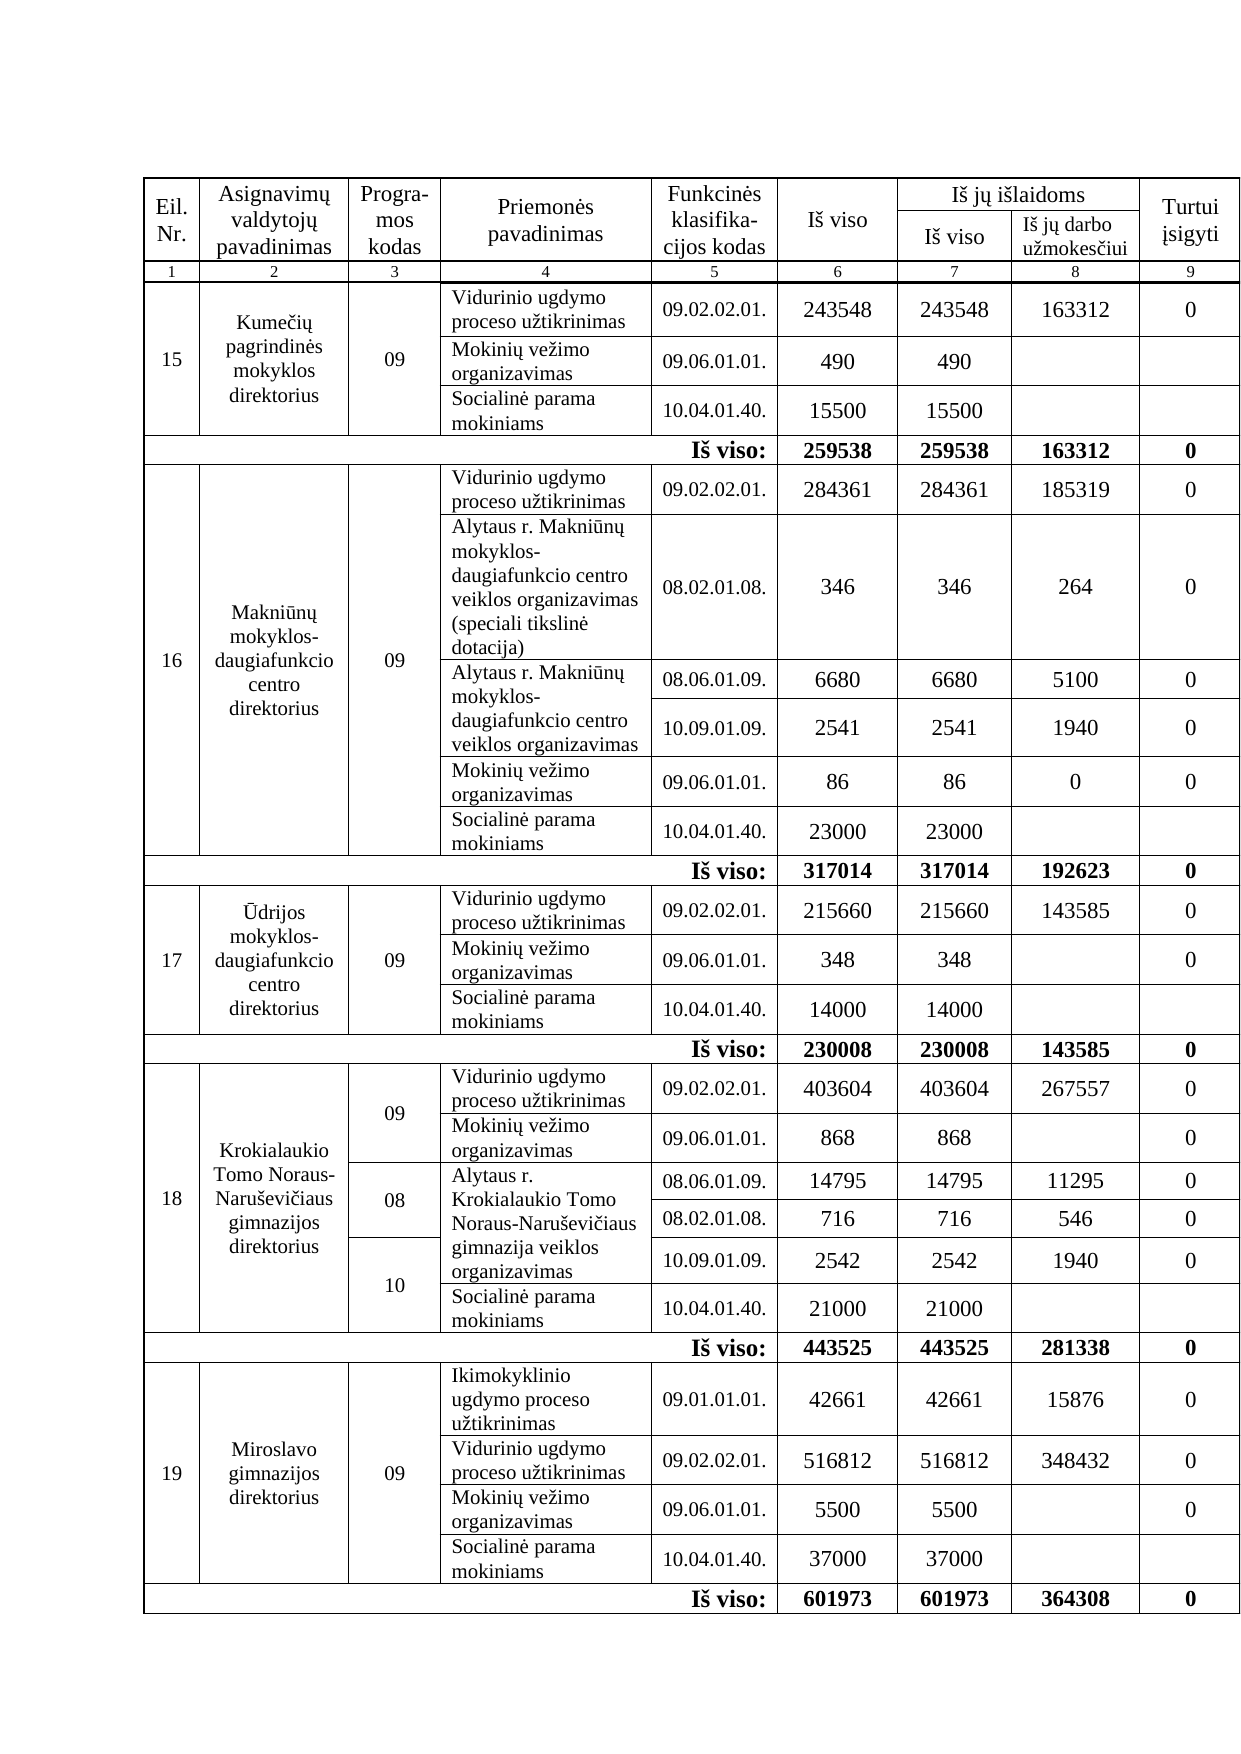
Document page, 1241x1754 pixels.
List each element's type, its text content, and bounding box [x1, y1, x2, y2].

table_cell 3 [349, 262, 440, 281]
table_cell [1140, 386, 1239, 434]
table_cell [1140, 1284, 1239, 1332]
table_cell 18 [145, 1064, 199, 1332]
table_cell 14795 [898, 1163, 1011, 1199]
table_cell [1012, 386, 1139, 434]
table_cell Vidurinio ugdymo proceso užtikrinimas [441, 1064, 651, 1112]
table_cell 346 [778, 515, 897, 659]
table_cell 21000 [898, 1284, 1011, 1332]
table_cell Vidurinio ugdymo proceso užtikrinimas [441, 1436, 651, 1484]
table_cell 348 [898, 935, 1011, 984]
table_cell 86 [778, 757, 897, 806]
table_cell 215660 [778, 886, 897, 934]
table_cell Miroslavo gimnazijos direktorius [200, 1363, 348, 1583]
table_cell 10.04.01.40. [652, 985, 777, 1033]
table_cell 0 [1140, 1584, 1239, 1612]
table_cell 0 [1140, 1333, 1239, 1362]
table_cell 14000 [778, 985, 897, 1033]
table_cell 08.06.01.09. [652, 660, 777, 698]
table_cell 10.04.01.40. [652, 807, 777, 855]
table_cell 08.06.01.09. [652, 1163, 777, 1199]
table_cell 0 [1140, 856, 1239, 885]
table_cell [1012, 1114, 1139, 1162]
table_cell Makniūnų mokyklos-daugiafunkcio centro direktorius [200, 465, 348, 855]
table_cell 346 [898, 515, 1011, 659]
table_cell 09.06.01.01. [652, 935, 777, 984]
table_cell 08.02.01.08. [652, 515, 777, 659]
table_cell Mokinių vežimo organizavimas [441, 337, 651, 385]
table_cell 1940 [1012, 699, 1139, 756]
table_cell 0 [1140, 1436, 1239, 1484]
table_cell 0 [1140, 436, 1239, 464]
table_cell 09.02.02.01. [652, 1064, 777, 1112]
table_cell 163312 [1012, 284, 1139, 336]
table_cell 0 [1140, 1064, 1239, 1112]
table_cell 10.09.01.09. [652, 1238, 777, 1283]
table_cell 14000 [898, 985, 1011, 1033]
table_cell 14795 [778, 1163, 897, 1199]
table_cell Iš jų darbo užmokesčiui [1012, 211, 1139, 260]
table_cell Krokialaukio Tomo Noraus-Naruševičiaus gimnazijos direktorius [200, 1064, 348, 1332]
table_cell 2542 [898, 1238, 1011, 1283]
table_cell Mokinių vežimo organizavimas [441, 935, 651, 984]
table_cell 317014 [898, 856, 1011, 885]
table_cell Iš viso: [145, 1035, 777, 1063]
table_cell Alytaus r. Makniūnų mokyklos-daugiafunkcio centro veiklos organizavimas (speciali tikslinė dotacija) [441, 515, 651, 659]
table_cell Mokinių vežimo organizavimas [441, 1114, 651, 1162]
table_cell 284361 [898, 465, 1011, 513]
table_cell 5 [652, 262, 777, 281]
table_cell 185319 [1012, 465, 1139, 513]
table_cell 7 [898, 262, 1011, 281]
table_cell 868 [778, 1114, 897, 1162]
table_cell [1140, 985, 1239, 1033]
table_header Priemonės pavadinimas [441, 179, 651, 260]
table_header Iš jų išlaidoms [898, 179, 1139, 210]
table_cell Socialinė parama mokiniams [441, 1284, 651, 1332]
table_cell 09 [349, 465, 440, 855]
table_cell 09.02.02.01. [652, 1436, 777, 1484]
table_cell [1012, 935, 1139, 984]
table_cell 230008 [778, 1035, 897, 1063]
table_cell Alytaus r. Krokialaukio Tomo Noraus-Naruševičiaus gimnazija veiklos organizavimas [441, 1163, 651, 1283]
table_cell 42661 [778, 1363, 897, 1435]
table_cell 716 [898, 1200, 1011, 1237]
table_cell 86 [898, 757, 1011, 806]
table_cell Ikimokyklinio ugdymo proceso užtikrinimas [441, 1363, 651, 1435]
table_cell 2 [200, 262, 348, 281]
table_cell 09 [349, 283, 440, 434]
table_cell 09.02.02.01. [652, 465, 777, 513]
table_cell 0 [1140, 1163, 1239, 1199]
table_cell 1940 [1012, 1238, 1139, 1283]
table_cell Socialinė parama mokiniams [441, 985, 651, 1033]
table_cell 15 [145, 283, 199, 434]
table_cell 15500 [898, 386, 1011, 434]
table_cell 23000 [778, 807, 897, 855]
table_cell [1140, 337, 1239, 385]
table_cell 08 [349, 1163, 440, 1237]
table_cell 23000 [898, 807, 1011, 855]
table_cell 09.06.01.01. [652, 1485, 777, 1533]
table_cell 09.06.01.01. [652, 1114, 777, 1162]
table_cell 09 [349, 886, 440, 1033]
table_cell 09.06.01.01. [652, 757, 777, 806]
table_cell 0 [1140, 1200, 1239, 1237]
table_cell 15876 [1012, 1363, 1139, 1435]
table_cell 0 [1140, 1035, 1239, 1063]
table_header Asignavimų valdytojų pavadinimas [200, 179, 348, 260]
table_cell Mokinių vežimo organizavimas [441, 1485, 651, 1533]
table_cell 0 [1140, 1238, 1239, 1283]
table_cell 10.04.01.40. [652, 1284, 777, 1332]
table_cell Alytaus r. Makniūnų mokyklos-daugiafunkcio centro veiklos organizavimas [441, 660, 651, 756]
table_cell 5500 [898, 1485, 1011, 1533]
table_cell 284361 [778, 465, 897, 513]
table_cell 143585 [1012, 1035, 1139, 1063]
table_cell 8 [1012, 262, 1139, 281]
table_cell Iš viso: [145, 436, 777, 464]
table_cell 281338 [1012, 1333, 1139, 1362]
table_cell 601973 [778, 1584, 897, 1612]
table_cell 0 [1140, 660, 1239, 698]
table_cell 0 [1140, 886, 1239, 934]
table_cell 348432 [1012, 1436, 1139, 1484]
table_cell Kumečių pagrindinės mokyklos direktorius [200, 283, 348, 434]
table_cell 6 [778, 262, 897, 281]
table_cell Ūdrijos mokyklos-daugiafunkcio centro direktorius [200, 886, 348, 1033]
table_cell 0 [1140, 1363, 1239, 1435]
table_cell 0 [1140, 465, 1239, 513]
table_cell 6680 [898, 660, 1011, 698]
table_cell 490 [778, 337, 897, 385]
table_cell 0 [1140, 757, 1239, 806]
table_cell Vidurinio ugdymo proceso užtikrinimas [441, 284, 651, 336]
table_cell 0 [1140, 515, 1239, 659]
table_cell 0 [1140, 935, 1239, 984]
table_cell 11295 [1012, 1163, 1139, 1199]
table_cell Iš viso: [145, 856, 777, 885]
table_cell 09.02.02.01. [652, 284, 777, 336]
table_cell Mokinių vežimo organizavimas [441, 757, 651, 806]
table_cell 317014 [778, 856, 897, 885]
table_cell 2541 [898, 699, 1011, 756]
table_cell Socialinė parama mokiniams [441, 1535, 651, 1583]
table_cell 516812 [898, 1436, 1011, 1484]
table_cell 5500 [778, 1485, 897, 1533]
table_cell 348 [778, 935, 897, 984]
table_cell [1140, 807, 1239, 855]
table_cell 1 [145, 262, 199, 281]
table_cell 259538 [898, 436, 1011, 464]
table_cell [1140, 1535, 1239, 1583]
table_cell 6680 [778, 660, 897, 698]
table_cell Socialinė parama mokiniams [441, 807, 651, 855]
table_cell 868 [898, 1114, 1011, 1162]
table_cell [1012, 1284, 1139, 1332]
table_cell 230008 [898, 1035, 1011, 1063]
table_cell Socialinė parama mokiniams [441, 386, 651, 434]
table_cell 546 [1012, 1200, 1139, 1237]
table_cell 19 [145, 1363, 199, 1583]
table_header Turtui įsigyti [1140, 179, 1239, 260]
table_cell 10 [349, 1238, 440, 1332]
table_cell 16 [145, 465, 199, 855]
table_header Eil. Nr. [145, 179, 199, 260]
table_cell 21000 [778, 1284, 897, 1332]
table_cell 09.01.01.01. [652, 1363, 777, 1435]
table_cell 192623 [1012, 856, 1139, 885]
table_cell 403604 [898, 1064, 1011, 1112]
table_cell 143585 [1012, 886, 1139, 934]
table_cell 0 [1140, 699, 1239, 756]
table_header Progra-mos kodas [349, 179, 440, 260]
table_cell 42661 [898, 1363, 1011, 1435]
table_cell 516812 [778, 1436, 897, 1484]
table_header Funkcinės klasifika-cijos kodas [652, 179, 777, 260]
table_cell 10.04.01.40. [652, 1535, 777, 1583]
table_cell Vidurinio ugdymo proceso užtikrinimas [441, 886, 651, 934]
table_cell Iš viso [898, 211, 1011, 260]
table_cell [1012, 1535, 1139, 1583]
table_cell 08.02.01.08. [652, 1200, 777, 1237]
table_cell 0 [1140, 1485, 1239, 1533]
table_cell [1012, 1485, 1139, 1533]
table_cell 2542 [778, 1238, 897, 1283]
table_cell 9 [1140, 262, 1239, 281]
table_cell 09.02.02.01. [652, 886, 777, 934]
table_cell 5100 [1012, 660, 1139, 698]
table_cell 490 [898, 337, 1011, 385]
table_cell 37000 [898, 1535, 1011, 1583]
table_cell 243548 [898, 284, 1011, 336]
table_cell 37000 [778, 1535, 897, 1583]
table_cell 09 [349, 1363, 440, 1583]
table_cell Vidurinio ugdymo proceso užtikrinimas [441, 465, 651, 513]
table_cell 243548 [778, 284, 897, 336]
table_cell 364308 [1012, 1584, 1139, 1612]
table_cell Iš viso: [145, 1333, 777, 1362]
table_cell 443525 [898, 1333, 1011, 1362]
table_cell [1012, 985, 1139, 1033]
table_cell 0 [1140, 1114, 1239, 1162]
table_cell 264 [1012, 515, 1139, 659]
table_cell 163312 [1012, 436, 1139, 464]
table_cell 15500 [778, 386, 897, 434]
table_cell 443525 [778, 1333, 897, 1362]
table_cell 601973 [898, 1584, 1011, 1612]
table_cell 09 [349, 1064, 440, 1162]
table_cell 2541 [778, 699, 897, 756]
table_cell 0 [1140, 284, 1239, 336]
table_cell [1012, 337, 1139, 385]
table_cell 403604 [778, 1064, 897, 1112]
table_cell [1012, 807, 1139, 855]
table_cell 09.06.01.01. [652, 337, 777, 385]
table_cell 215660 [898, 886, 1011, 934]
table_cell 716 [778, 1200, 897, 1237]
table_header Iš viso [778, 179, 897, 260]
table_cell 10.04.01.40. [652, 386, 777, 434]
table_cell 259538 [778, 436, 897, 464]
table_cell 10.09.01.09. [652, 699, 777, 756]
table_cell 0 [1012, 757, 1139, 806]
table_cell Iš viso: [145, 1584, 777, 1612]
table_cell 267557 [1012, 1064, 1139, 1112]
table_cell 4 [441, 262, 651, 281]
table_cell 17 [145, 886, 199, 1033]
